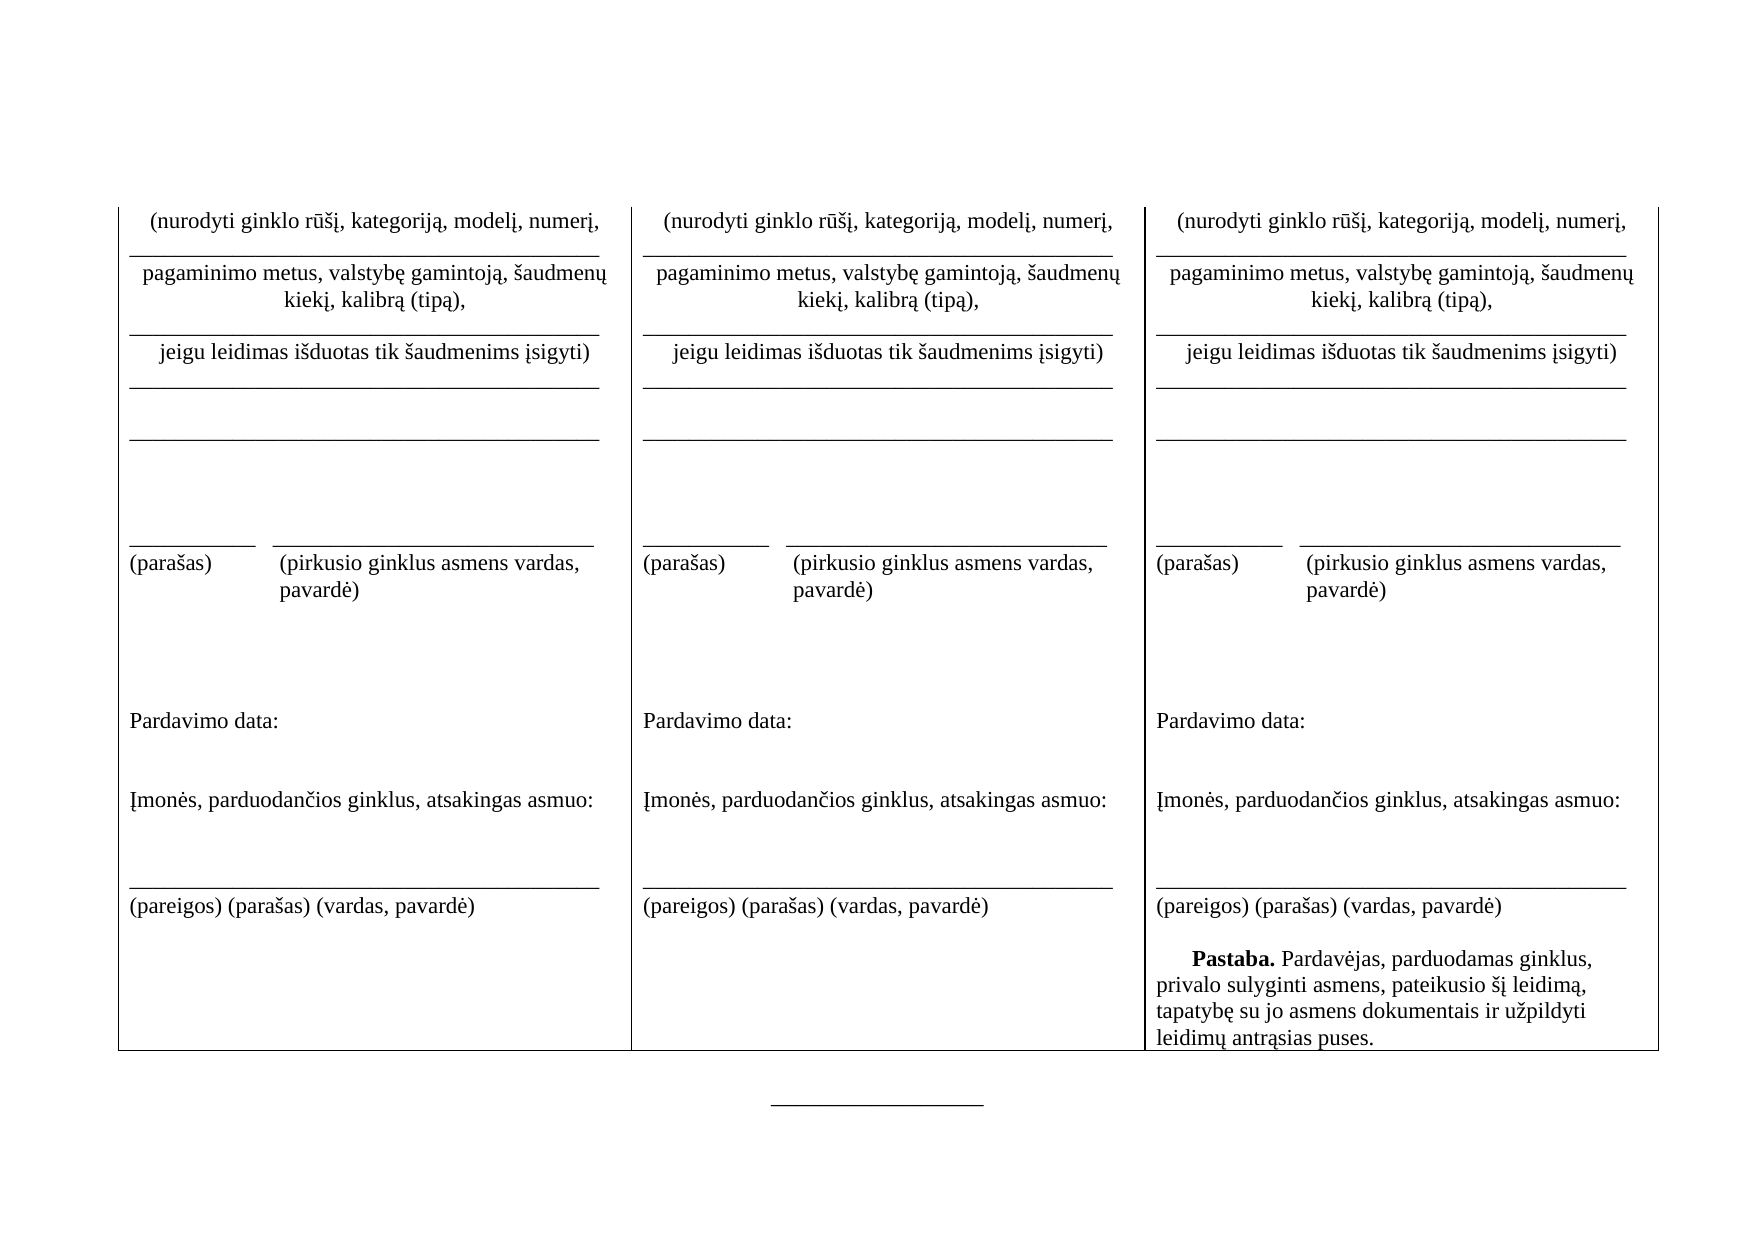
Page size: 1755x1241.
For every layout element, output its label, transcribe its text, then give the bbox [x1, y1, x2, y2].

table_cell (nurodyti ginklo rūšį, kategoriją, modelį, numerį, _________________________________________ pagaminimo metus, valstybę gamintoją, šaudmenų kiekį, kalibrą (tipą), _________________________________________ jeigu leidimas išduotas tik šaudmenims įsigyti) _________________________________________ _________________________________________ [632, 207, 1144, 523]
table_cell ___________ ____________________________ (parašas) (pirkusio ginklus asmens vardas, pavardė) [119, 523, 631, 707]
table_cell (nurodyti ginklo rūšį, kategoriją, modelį, numerį, _________________________________________ pagaminimo metus, valstybę gamintoją, šaudmenų kiekį, kalibrą (tipą), _________________________________________ jeigu leidimas išduotas tik šaudmenims įsigyti) _________________________________________ _________________________________________ [1146, 207, 1658, 523]
table_cell Pardavimo data: Įmonės, parduodančios ginklus, atsakingas asmuo: _________________________________________ (pareigos) (parašas) (vardas, pavardė) [119, 708, 631, 1050]
text _________________ [118, 1080, 1636, 1108]
table_cell ___________ ____________________________ (parašas) (pirkusio ginklus asmens vardas, pavardė) [1146, 523, 1658, 707]
table_cell Pardavimo data: Įmonės, parduodančios ginklus, atsakingas asmuo: _________________________________________ (pareigos) (parašas) (vardas, pavardė) Pastaba. Pardavėjas, parduodamas ginklus, privalo sulyginti asmens, pateikusio šį leidimą, tapatybę su jo asmens dokumentais ir užpildyti leidimų antrąsias puses. [1146, 708, 1658, 1050]
table_cell (nurodyti ginklo rūšį, kategoriją, modelį, numerį, _________________________________________ pagaminimo metus, valstybę gamintoją, šaudmenų kiekį, kalibrą (tipą), _________________________________________ jeigu leidimas išduotas tik šaudmenims įsigyti) _________________________________________ _________________________________________ [119, 207, 631, 523]
table_cell Pardavimo data: Įmonės, parduodančios ginklus, atsakingas asmuo: _________________________________________ (pareigos) (parašas) (vardas, pavardė) [632, 708, 1144, 1050]
table_cell ___________ ____________________________ (parašas) (pirkusio ginklus asmens vardas, pavardė) [632, 523, 1144, 707]
